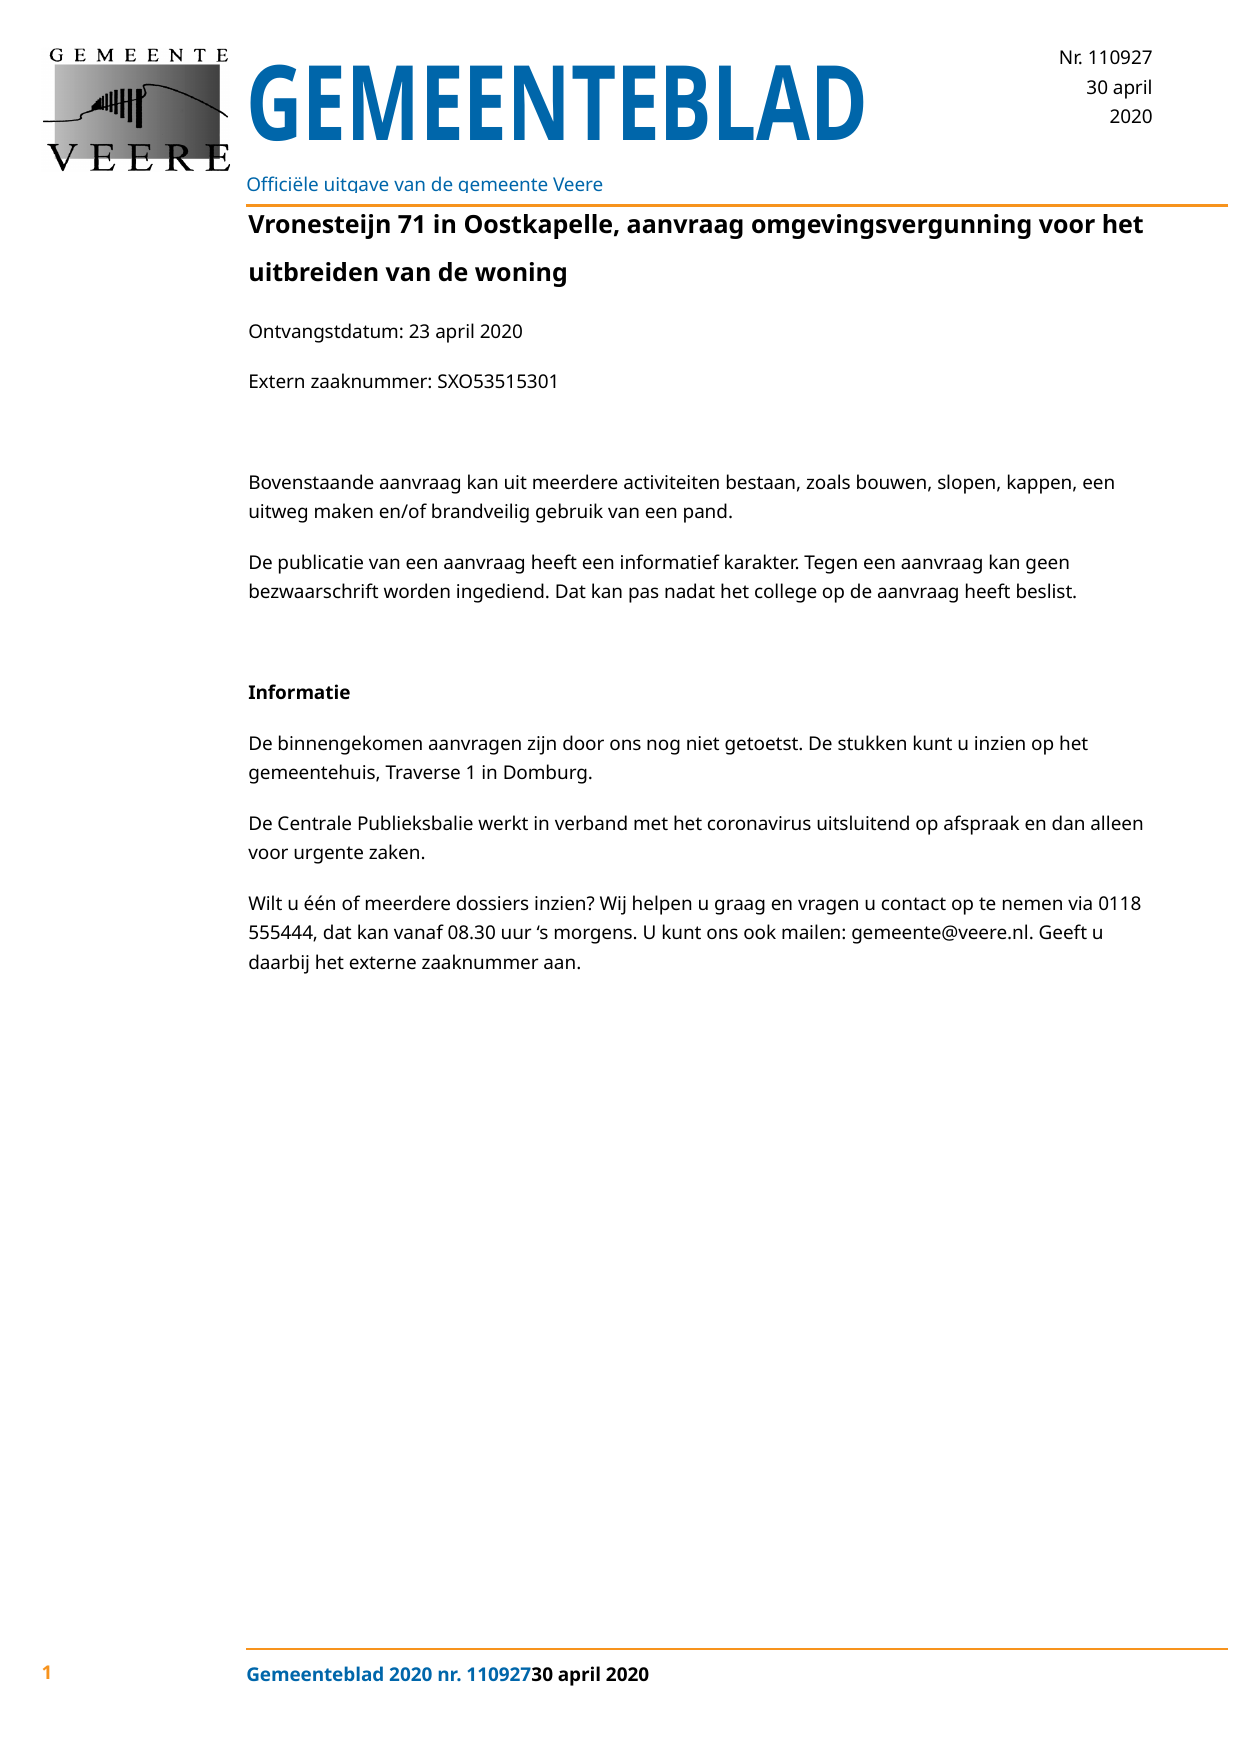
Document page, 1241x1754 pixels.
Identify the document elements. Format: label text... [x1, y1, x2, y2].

text Wilt u één of meerdere dossiers inzien? Wij helpen u graag en vragen u contact op te nemen via 0118 555444, dat kan vanaf 08.30 uur ‘s morgens. U kunt ons ook mailen: gemeente@veere.nl. Geeft u daarbij het externe zaaknummer aan. [248, 890, 1152, 975]
text Bovenstaande aanvraag kan uit meerdere activiteiten bestaan, zoals bouwen, slopen, kappen, een uitweg maken en/of brandveilig gebruik van een pand. [248, 469, 1152, 524]
text Vronesteijn 71 in Oostkapelle, aanvraag omgevingsvergunning voor het uitbreiden van de woning [248, 207, 1152, 288]
text De Centrale Publieksbalie werkt in verband met het coronavirus uitsluitend op afspraak en dan alleen voor urgente zaken. [248, 810, 1152, 865]
text Informatie [248, 679, 1152, 705]
text Extern zaaknummer: SXO53515301 [248, 368, 1152, 394]
text Ontvangstdatum: 23 april 2020 [248, 318, 1152, 344]
text De binnengekomen aanvragen zijn door ons nog niet getoetst. De stukken kunt u inzien op het gemeentehuis, Traverse 1 in Domburg. [248, 730, 1152, 785]
picture [41, 47, 231, 172]
text De publicatie van een aanvraag heeft een informatief karakter. Tegen een aanvraag kan geen bezwaarschrift worden ingediend. Dat kan pas nadat het college op de aanvraag heeft beslist. [248, 549, 1152, 604]
